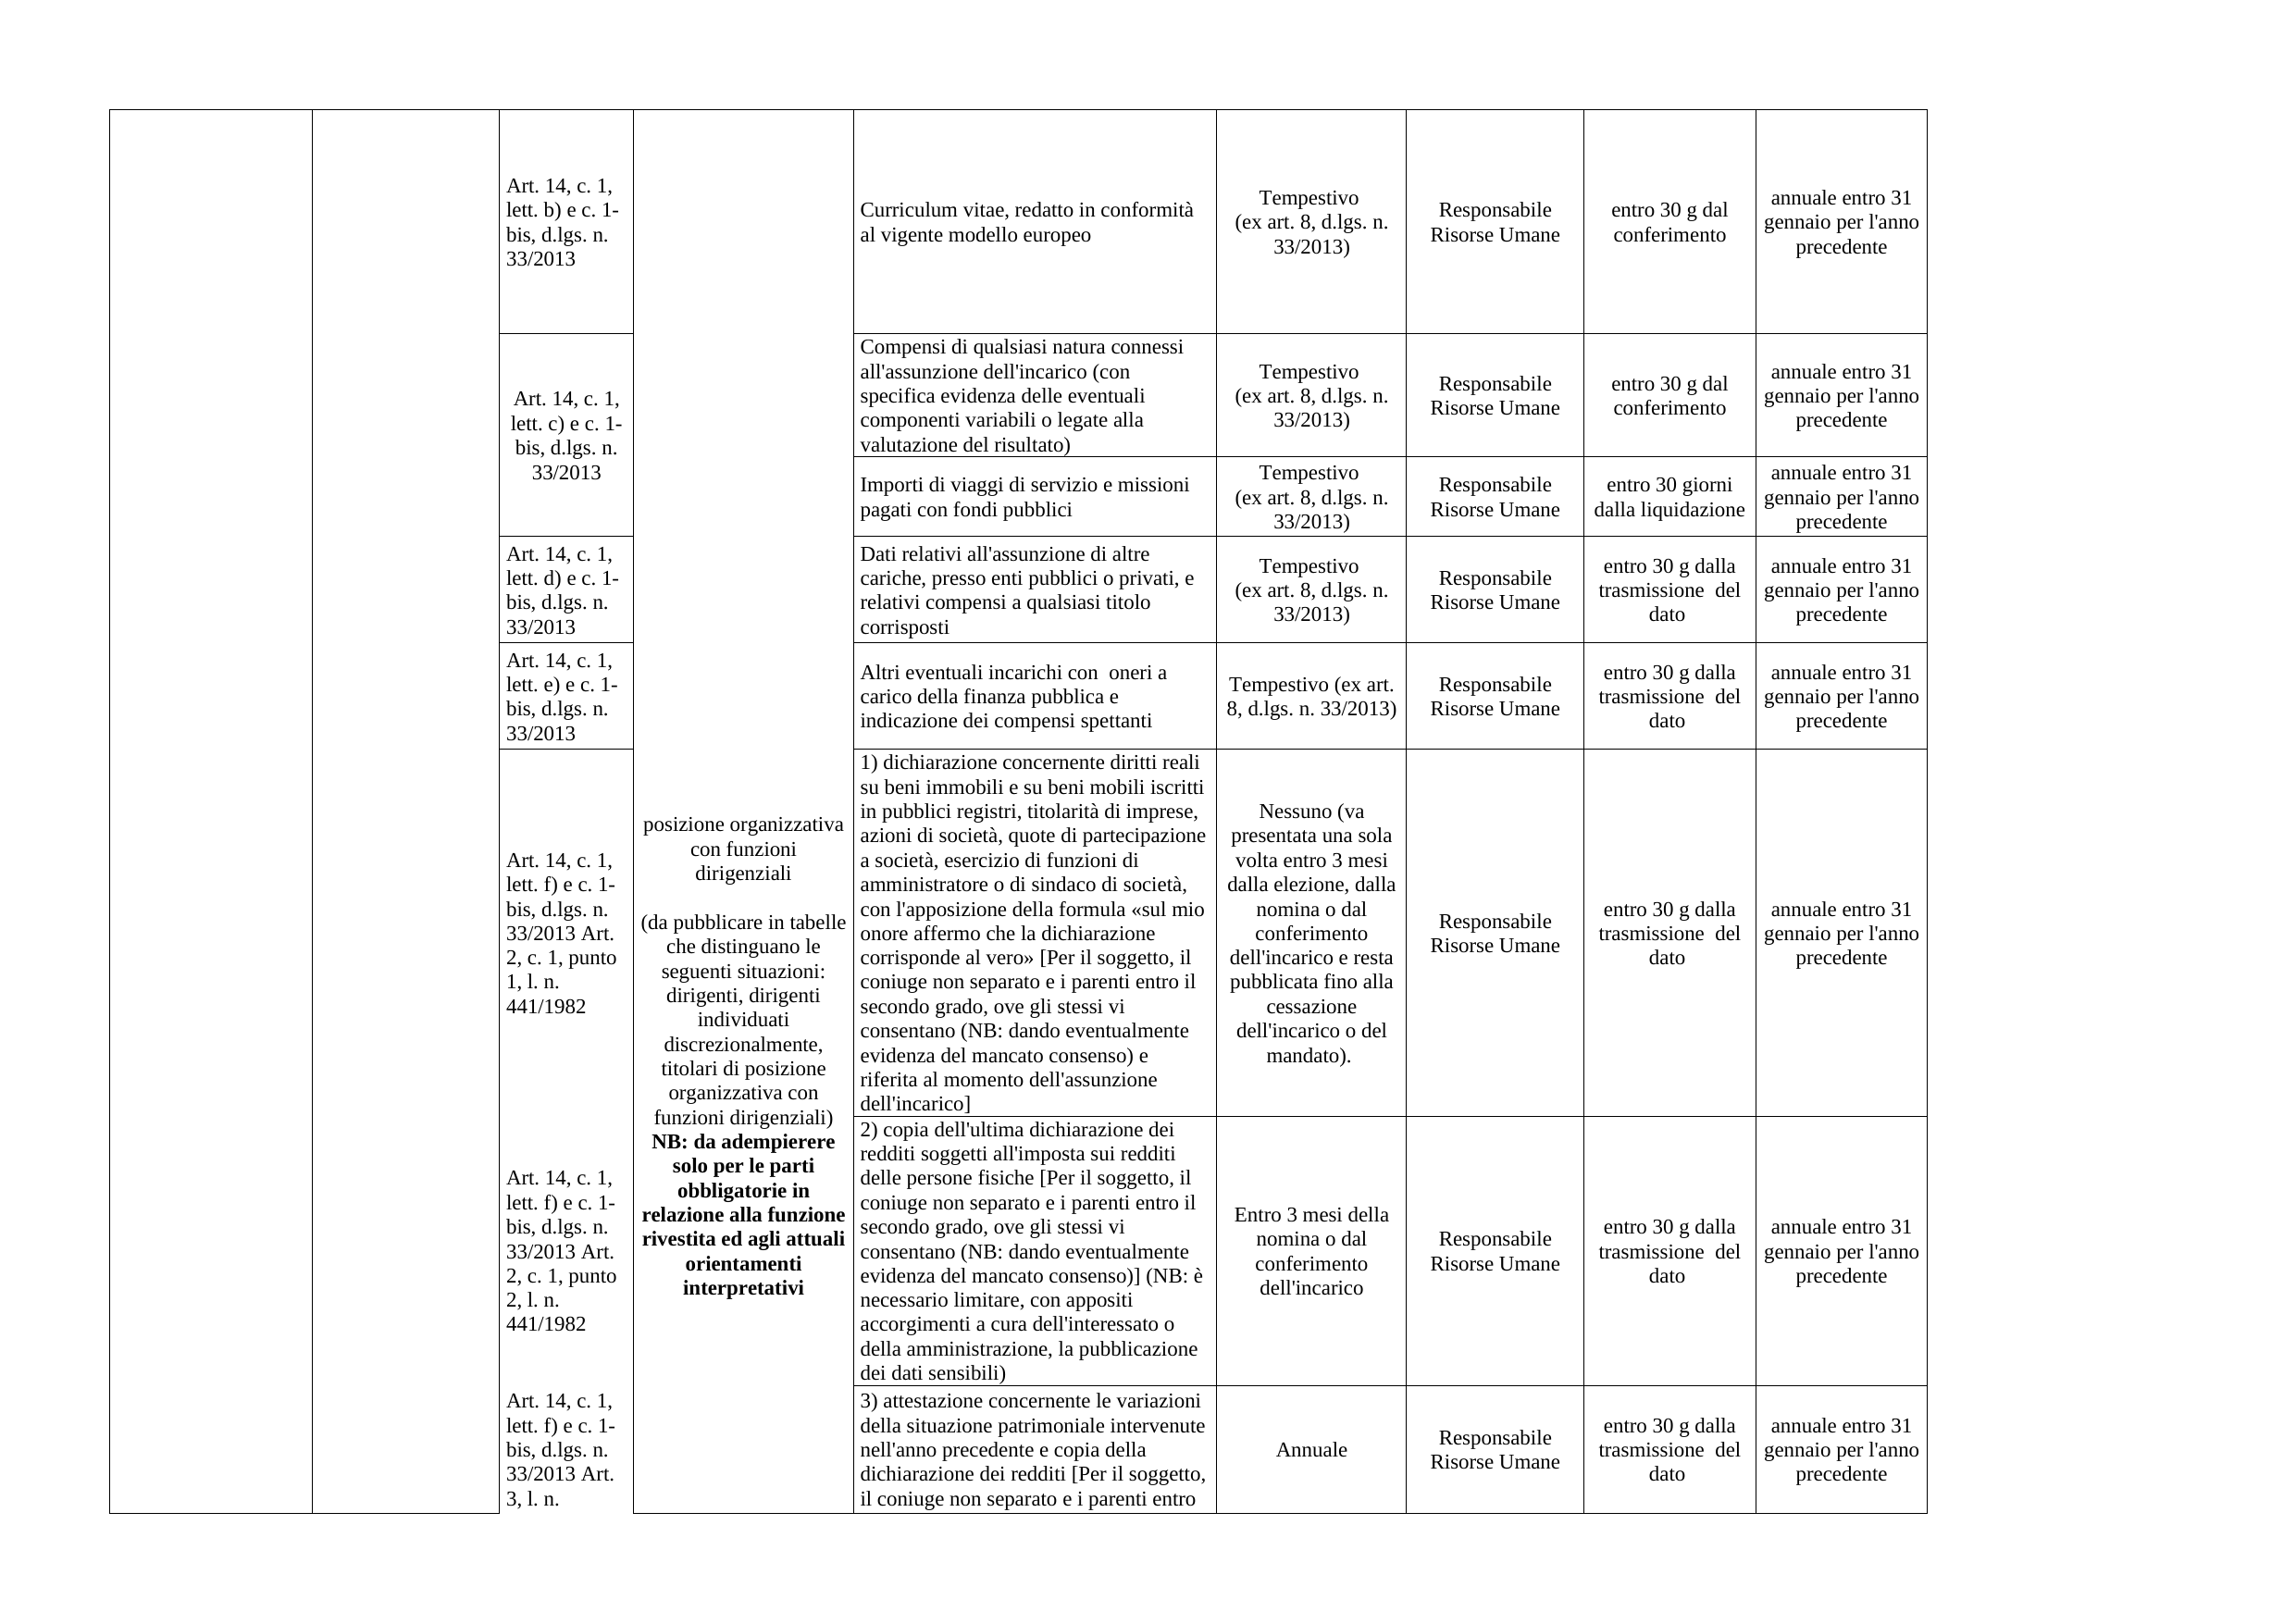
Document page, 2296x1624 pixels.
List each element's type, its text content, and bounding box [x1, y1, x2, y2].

table_cell 1) dichiarazione concernente diritti reali su beni immobili e su beni mobili iscritti in pubblici registri, titolarità di imprese, azioni di società, quote di partecipazione a società, esercizio di funzioni di amministratore o di sindaco di società, con l'apposizione della formula «sul mio onore affermo che la dichiarazione corrisponde al vero» [Per il soggetto, il coniuge non separato e i parenti entro il secondo grado, ove gli stessi vi consentano (NB: dando eventualmente evidenza del mancato consenso) e riferita al momento dell'assunzione dell'incarico] [854, 750, 1216, 1116]
table_cell 3) attestazione concernente le variazioni della situazione patrimoniale intervenute nell'anno precedente e copia della dichiarazione dei redditi [Per il soggetto, il coniuge non separato e i parenti entro [854, 1386, 1216, 1513]
table_cell Responsabile Risorse Umane [1407, 457, 1583, 536]
table_cell annuale entro 31 gennaio per l'anno precedente [1756, 1117, 1927, 1385]
table_cell Responsabile Risorse Umane [1407, 1386, 1583, 1513]
table_cell annuale entro 31 gennaio per l'anno precedente [1756, 1386, 1927, 1513]
table_cell annuale entro 31 gennaio per l'anno precedente [1756, 643, 1927, 749]
table_cell Compensi di qualsiasi natura connessi all'assunzione dell'incarico (con specifica evidenza delle eventuali componenti variabili o legate alla valutazione del risultato) [854, 334, 1216, 456]
table_cell Annuale [1217, 1386, 1406, 1513]
table_cell 2) copia dell'ultima dichiarazione dei redditi soggetti all'imposta sui redditi delle persone fisiche [Per il soggetto, il coniuge non separato e i parenti entro il secondo grado, ove gli stessi vi consentano (NB: dando eventualmente evidenza del mancato consenso)] (NB: è necessario limitare, con appositi accorgimenti a cura dell'interessato o della amministrazione, la pubblicazione dei dati sensibili) [854, 1117, 1216, 1385]
table_cell Entro 3 mesi della nomina o dal conferimento dell'incarico [1217, 1117, 1406, 1385]
table_cell entro 30 g dalla trasmissione del dato [1584, 537, 1756, 642]
table_cell Art. 14, c. 1, lett. f) e c. 1-bis, d.lgs. n. 33/2013 Art. 3, l. n. [500, 1385, 633, 1513]
table_cell annuale entro 31 gennaio per l'anno precedente [1756, 457, 1927, 536]
table_cell entro 30 g dalla trasmissione del dato [1584, 1386, 1756, 1513]
table_cell Responsabile Risorse Umane [1407, 537, 1583, 642]
table_cell Responsabile Risorse Umane [1407, 1117, 1583, 1385]
table_cell entro 30 g dal conferimento [1584, 334, 1756, 456]
table_cell Tempestivo (ex art. 8, d.lgs. n. 33/2013) [1217, 643, 1406, 749]
table_cell annuale entro 31 gennaio per l'anno precedente [1756, 110, 1927, 333]
table_cell entro 30 g dalla trasmissione del dato [1584, 1117, 1756, 1385]
table_cell Altri eventuali incarichi con oneri a carico della finanza pubblica e indicazione dei compensi spettanti [854, 643, 1216, 749]
table_cell Tempestivo (ex art. 8, d.lgs. n. 33/2013) [1217, 334, 1406, 456]
table_cell entro 30 g dalla trasmissione del dato [1584, 750, 1756, 1116]
table_cell Art. 14, c. 1, lett. f) e c. 1-bis, d.lgs. n. 33/2013 Art. 2, c. 1, punto 1, l. n. 441/1982 [500, 750, 633, 1116]
table_cell annuale entro 31 gennaio per l'anno precedente [1756, 334, 1927, 456]
table_cell Responsabile Risorse Umane [1407, 110, 1583, 333]
table_cell Art. 14, c. 1, lett. f) e c. 1-bis, d.lgs. n. 33/2013 Art. 2, c. 1, punto 2, l. n. 441/1982 [500, 1116, 633, 1385]
table_cell Art. 14, c. 1, lett. e) e c. 1-bis, d.lgs. n. 33/2013 [500, 643, 633, 749]
table_cell Responsabile Risorse Umane [1407, 334, 1583, 456]
table_cell Nessuno (va presentata una sola volta entro 3 mesi dalla elezione, dalla nomina o dal conferimento dell'incarico e resta pubblicata fino alla cessazione dell'incarico o del mandato). [1217, 750, 1406, 1116]
table_cell Curriculum vitae, redatto in conformità al vigente modello europeo [854, 110, 1216, 333]
table_cell annuale entro 31 gennaio per l'anno precedente [1756, 750, 1927, 1116]
table_cell Importi di viaggi di servizio e missioni pagati con fondi pubblici [854, 457, 1216, 536]
table_cell entro 30 g dal conferimento [1584, 110, 1756, 333]
table_cell Tempestivo (ex art. 8, d.lgs. n. 33/2013) [1217, 110, 1406, 333]
table_cell posizione organizzativa con funzioni dirigenziali (da pubblicare in tabelle che distinguano le seguenti situazioni: dirigenti, dirigenti individuati discrezionalmente, titolari di posizione organizzativa con funzioni dirigenziali) NB: da adempierere solo per le parti obbligatorie in relazione alla funzione rivestita ed agli attuali orientamenti interpretativi [634, 110, 853, 1513]
table_cell Dati relativi all'assunzione di altre cariche, presso enti pubblici o privati, e relativi compensi a qualsiasi titolo corrisposti [854, 537, 1216, 642]
table_cell Art. 14, c. 1, lett. d) e c. 1-bis, d.lgs. n. 33/2013 [500, 537, 633, 642]
table_cell entro 30 g dalla trasmissione del dato [1584, 643, 1756, 749]
table_cell Tempestivo (ex art. 8, d.lgs. n. 33/2013) [1217, 457, 1406, 536]
table_cell Responsabile Risorse Umane [1407, 750, 1583, 1116]
table_cell Tempestivo (ex art. 8, d.lgs. n. 33/2013) [1217, 537, 1406, 642]
table_cell Art. 14, c. 1, lett. c) e c. 1-bis, d.lgs. n. 33/2013 [500, 334, 633, 536]
table_cell entro 30 giorni dalla liquidazione [1584, 457, 1756, 536]
table_cell [110, 110, 312, 1513]
table_cell [313, 110, 499, 1513]
table_cell Responsabile Risorse Umane [1407, 643, 1583, 749]
table_cell Art. 14, c. 1, lett. b) e c. 1-bis, d.lgs. n. 33/2013 [500, 110, 633, 333]
table_cell annuale entro 31 gennaio per l'anno precedente [1756, 537, 1927, 642]
